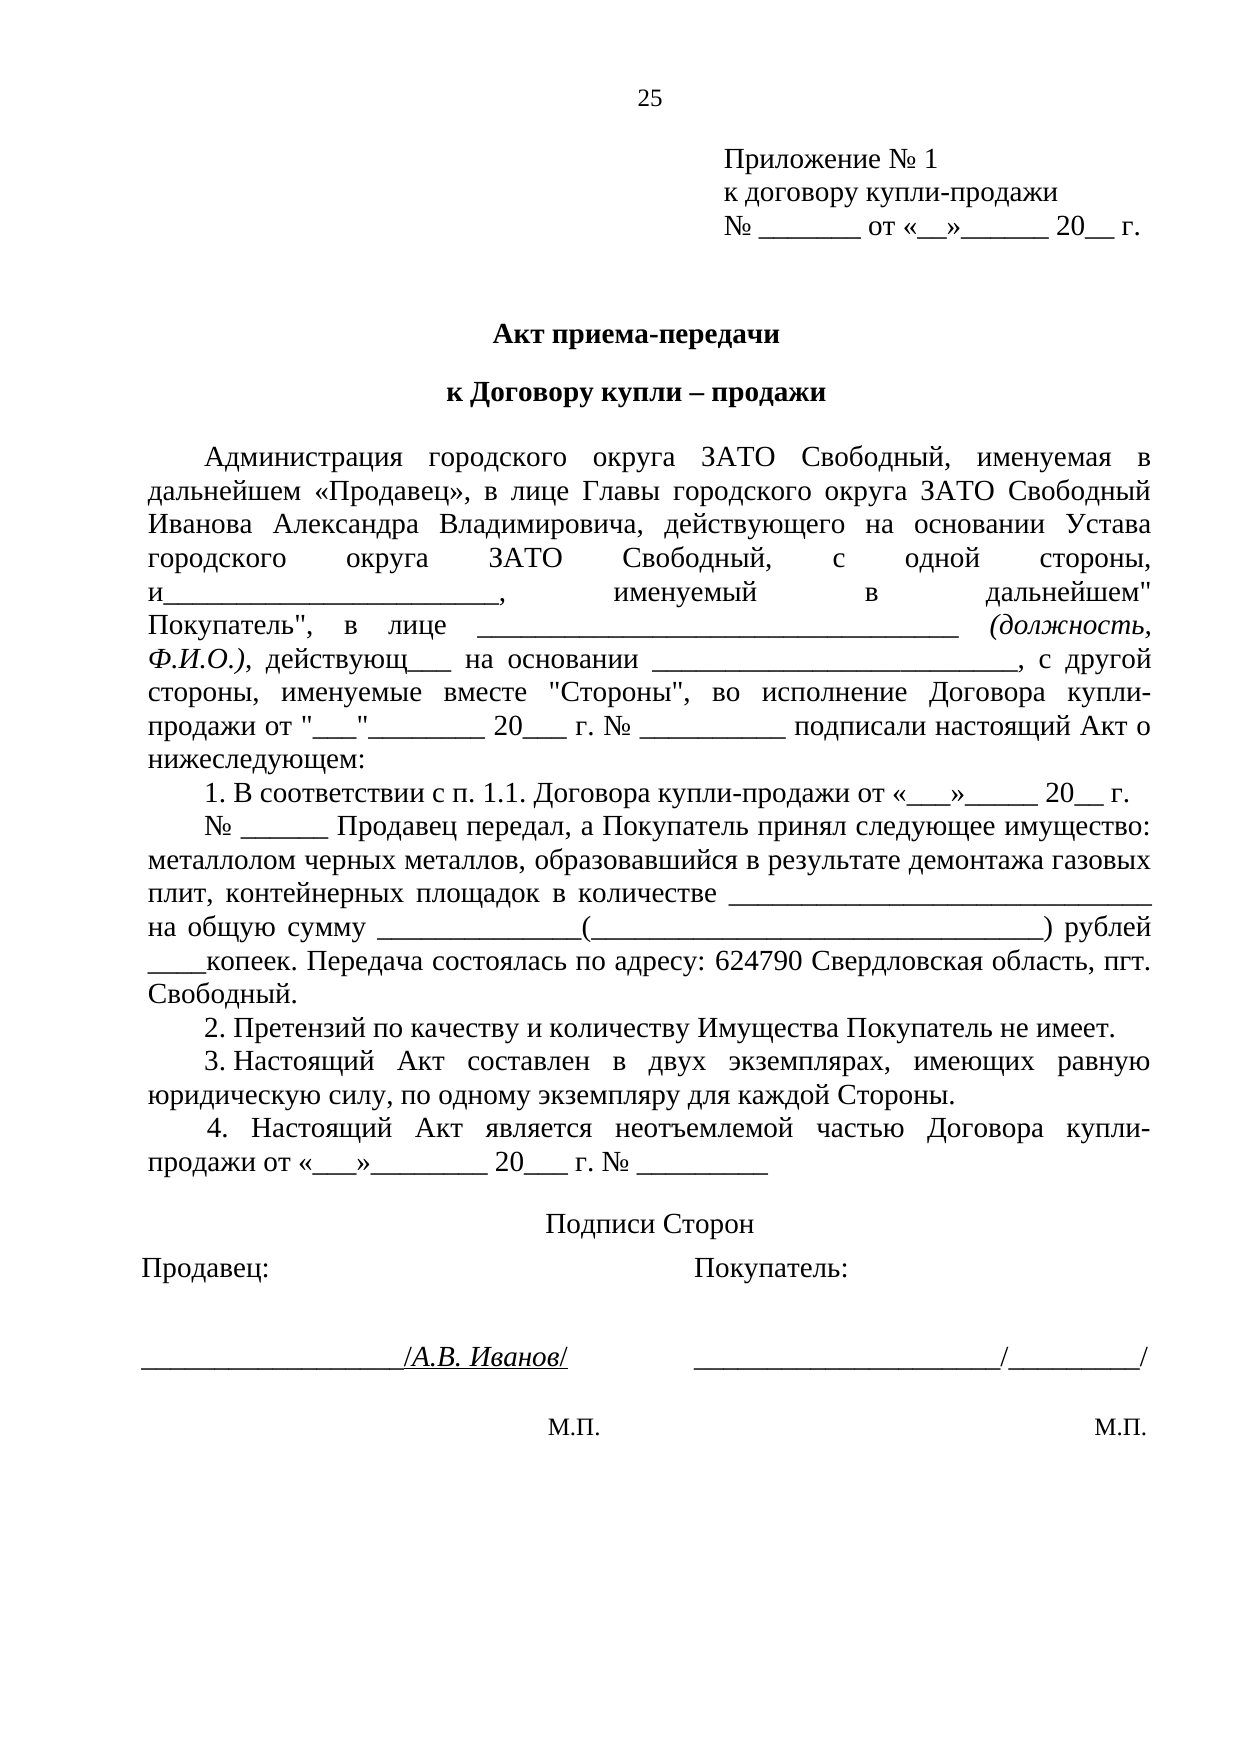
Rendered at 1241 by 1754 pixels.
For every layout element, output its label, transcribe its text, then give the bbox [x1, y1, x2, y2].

table_cell _____________________/_________/ [688, 1328, 1175, 1383]
text М.П. М.П. [148, 1412, 1152, 1440]
text 2. Претензий по качеству и количеству Имущества Покупатель не имеет. [148, 1010, 1152, 1043]
text Приложение № 1 [148, 141, 1152, 174]
table_cell __________________/А.В. Иванов/ [135, 1328, 589, 1383]
table_header Продавец: [135, 1240, 589, 1328]
text Подписи Сторон [148, 1206, 1152, 1240]
text к Договору купли – продажи [148, 383, 477, 406]
text № _______ от «__»______ 20__ г. [148, 208, 1152, 242]
text к Договору купли – продажи [487, 383, 1124, 406]
table_header [589, 1240, 687, 1328]
text 3. Настоящий Акт составлен в двух экземплярах, имеющих равную юридическую силу, по одному экземпляру для каждой Стороны. [148, 1043, 1152, 1110]
text к договору купли-продажи [148, 174, 1152, 208]
table_header Покупатель: [688, 1240, 1175, 1328]
text 1. В соответствии с п. 1.1. Договора купли-продажи от «___»_____ 20__ г. [148, 775, 1152, 808]
text Администрация городского округа ЗАТО Свободный, именуемая в дальнейшем «Продавец», в лице Главы городского округа ЗАТО Свободный Иванова Александра Владимировича, действующего на основании Устава городского округа ЗАТО Свободный, с одной стороны, и_______________________, именуемый в дальнейшем" Покупатель", в лице _________________________________ (должность, Ф.И.О.), действующ___ на основании _________________________, с другой стороны, именуемые вместе "Стороны", во исполнение Договора купли-продажи от "___"________ 20___ г. № __________ подписали настоящий Акт о нижеследующем: [148, 439, 1152, 775]
text Акт приема-передачи [148, 325, 1124, 348]
text 4. Настоящий Акт является неотъемлемой частью Договора купли- продажи от «___»________ 20___ г. № _________ [148, 1110, 1152, 1177]
text № ______ Продавец передал, а Покупатель принял следующее имущество: металлолом черных металлов, образовавшийся в результате демонтажа газовых плит, контейнерных площадок в количестве _____________________________ на общую сумму ______________(_______________________________) рублей ____копеек. Передача состоялась по адресу: 624790 Свердловская область, пгт. Свободный. [148, 808, 1152, 1010]
table_cell [589, 1328, 687, 1383]
